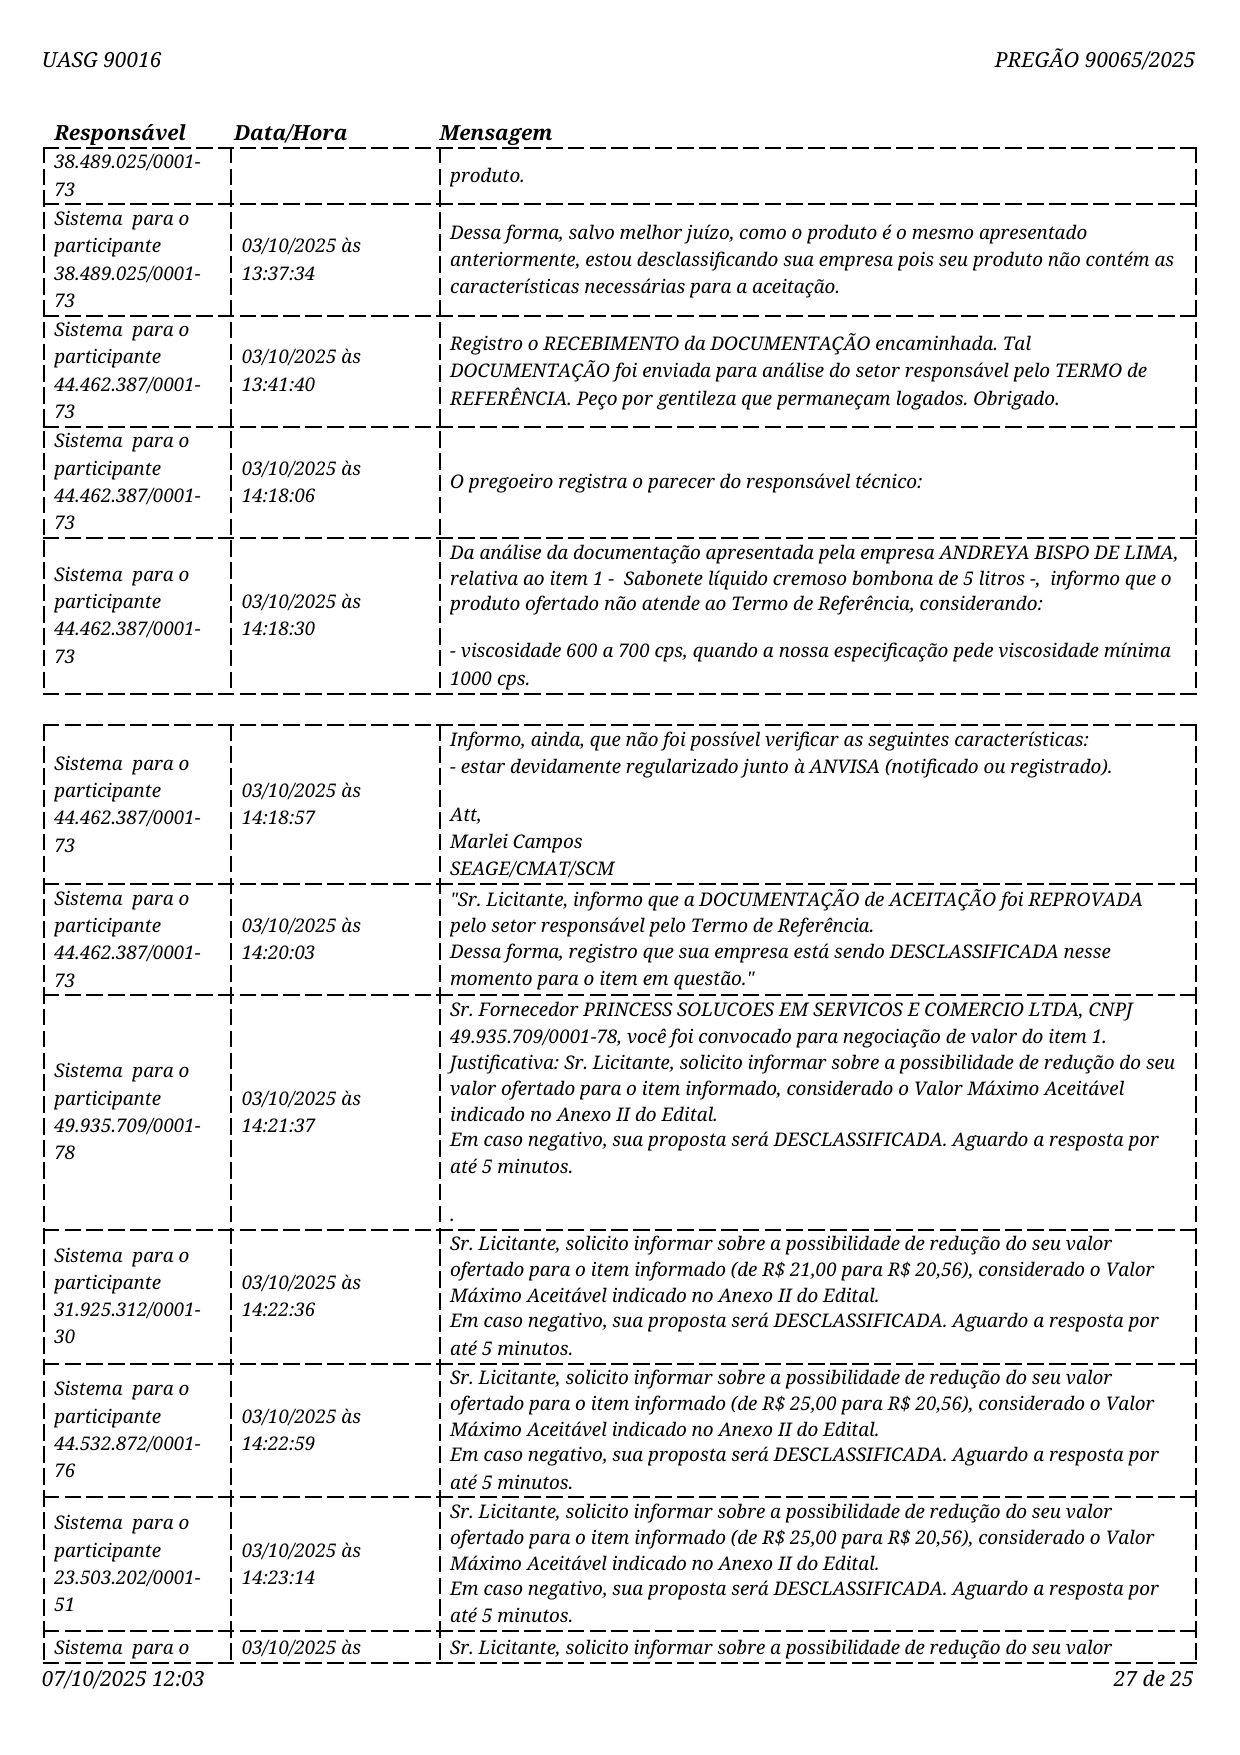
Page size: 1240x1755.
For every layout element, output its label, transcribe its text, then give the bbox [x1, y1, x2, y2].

table_cell 03/10/2025 às 14:20:03 [231, 883, 439, 994]
table_cell 38.489.025/0001-73 [44, 147, 231, 203]
table_cell [231, 147, 439, 203]
table_cell Sistema para o participante 38.489.025/0001-73 [44, 203, 231, 314]
table_cell Sr. Licitante, solicito informar sobre a possibilidade de redução do seu valor [440, 1630, 1196, 1662]
table_cell Sistema para o [44, 1630, 231, 1662]
table_cell Sistema para o participante 44.462.387/0001-73 [44, 537, 231, 692]
table_cell Sistema para o participante 44.462.387/0001-73 [44, 315, 231, 426]
table_cell Dessa forma, salvo melhor juízo, como o produto é o mesmo apresentado anteriormente, estou desclassificando sua empresa pois seu produto não contém as características necessárias para a aceitação. [440, 203, 1196, 314]
table_cell Sr. Licitante, solicito informar sobre a possibilidade de redução do seu valor ofertado para o item informado (de R$ 25,00 para R$ 20,56), considerado o Valor Máximo Aceitável indicado no Anexo II do Edital. Em caso negativo, sua proposta será DESCLASSIFICADA. Aguardo a resposta por até 5 minutos. [440, 1496, 1196, 1630]
table_cell Sistema para o participante 44.532.872/0001-76 [44, 1363, 231, 1496]
table_cell Sistema para o participante 31.925.312/0001-30 [44, 1229, 231, 1362]
table_cell 03/10/2025 às [231, 1630, 439, 1662]
table_cell "Sr. Licitante, informo que a DOCUMENTAÇÃO de ACEITAÇÃO foi REPROVADA pelo setor responsável pelo Termo de Referência. Dessa forma, registro que sua empresa está sendo DESCLASSIFICADA nesse momento para o item em questão." [440, 883, 1196, 994]
table_cell Sistema para o participante 23.503.202/0001-51 [44, 1496, 231, 1630]
table_cell 03/10/2025 às 14:22:36 [231, 1229, 439, 1362]
table_cell Sistema para o participante 49.935.709/0001-78 [44, 994, 231, 1228]
table_cell Sr. Fornecedor PRINCESS SOLUCOES EM SERVICOS E COMERCIO LTDA, CNPJ 49.935.709/0001-78, você foi convocado para negociação de valor do item 1. Justificativa: Sr. Licitante, solicito informar sobre a possibilidade de redução do seu valor ofertado para o item informado, considerado o Valor Máximo Aceitável indicado no Anexo II do Edital. Em caso negativo, sua proposta será DESCLASSIFICADA. Aguardo a resposta por até 5 minutos. . [440, 994, 1196, 1228]
table_cell Da análise da documentação apresentada pela empresa ANDREYA BISPO DE LIMA, relativa ao item 1 - Sabonete líquido cremoso bombona de 5 litros -, informo que o produto ofertado não atende ao Termo de Referência, considerando: - viscosidade 600 a 700 cps, quando a nossa especificação pede viscosidade mínima 1000 cps. [440, 537, 1196, 692]
table_header Sistema para o participante 44.462.387/0001-73 [44, 724, 231, 883]
table_cell 03/10/2025 às 14:18:06 [231, 426, 439, 537]
table_cell O pregoeiro registra o parecer do responsável técnico: [440, 426, 1196, 537]
table_header 03/10/2025 às 14:18:57 [231, 724, 439, 883]
table_cell 03/10/2025 às 14:22:59 [231, 1363, 439, 1496]
table_cell 03/10/2025 às 14:21:37 [231, 994, 439, 1228]
table_cell 03/10/2025 às 14:18:30 [231, 537, 439, 692]
table_cell 03/10/2025 às 14:23:14 [231, 1496, 439, 1630]
table_cell Sistema para o participante 44.462.387/0001-73 [44, 426, 231, 537]
table_cell 03/10/2025 às 13:41:40 [231, 315, 439, 426]
table_cell produto. [440, 147, 1196, 203]
table_header Informo, ainda, que não foi possível verificar as seguintes características: - estar devidamente regularizado junto à ANVISA (notificado ou registrado). Att, Marlei Campos SEAGE/CMAT/SCM [440, 724, 1196, 883]
table_cell Sr. Licitante, solicito informar sobre a possibilidade de redução do seu valor ofertado para o item informado (de R$ 21,00 para R$ 20,56), considerado o Valor Máximo Aceitável indicado no Anexo II do Edital. Em caso negativo, sua proposta será DESCLASSIFICADA. Aguardo a resposta por até 5 minutos. [440, 1229, 1196, 1362]
table_cell 03/10/2025 às 13:37:34 [231, 203, 439, 314]
table_cell Registro o RECEBIMENTO da DOCUMENTAÇÃO encaminhada. Tal DOCUMENTAÇÃO foi enviada para análise do setor responsável pelo TERMO de REFERÊNCIA. Peço por gentileza que permaneçam logados. Obrigado. [440, 315, 1196, 426]
table_cell Sistema para o participante 44.462.387/0001-73 [44, 883, 231, 994]
table_cell Sr. Licitante, solicito informar sobre a possibilidade de redução do seu valor ofertado para o item informado (de R$ 25,00 para R$ 20,56), considerado o Valor Máximo Aceitável indicado no Anexo II do Edital. Em caso negativo, sua proposta será DESCLASSIFICADA. Aguardo a resposta por até 5 minutos. [440, 1363, 1196, 1496]
